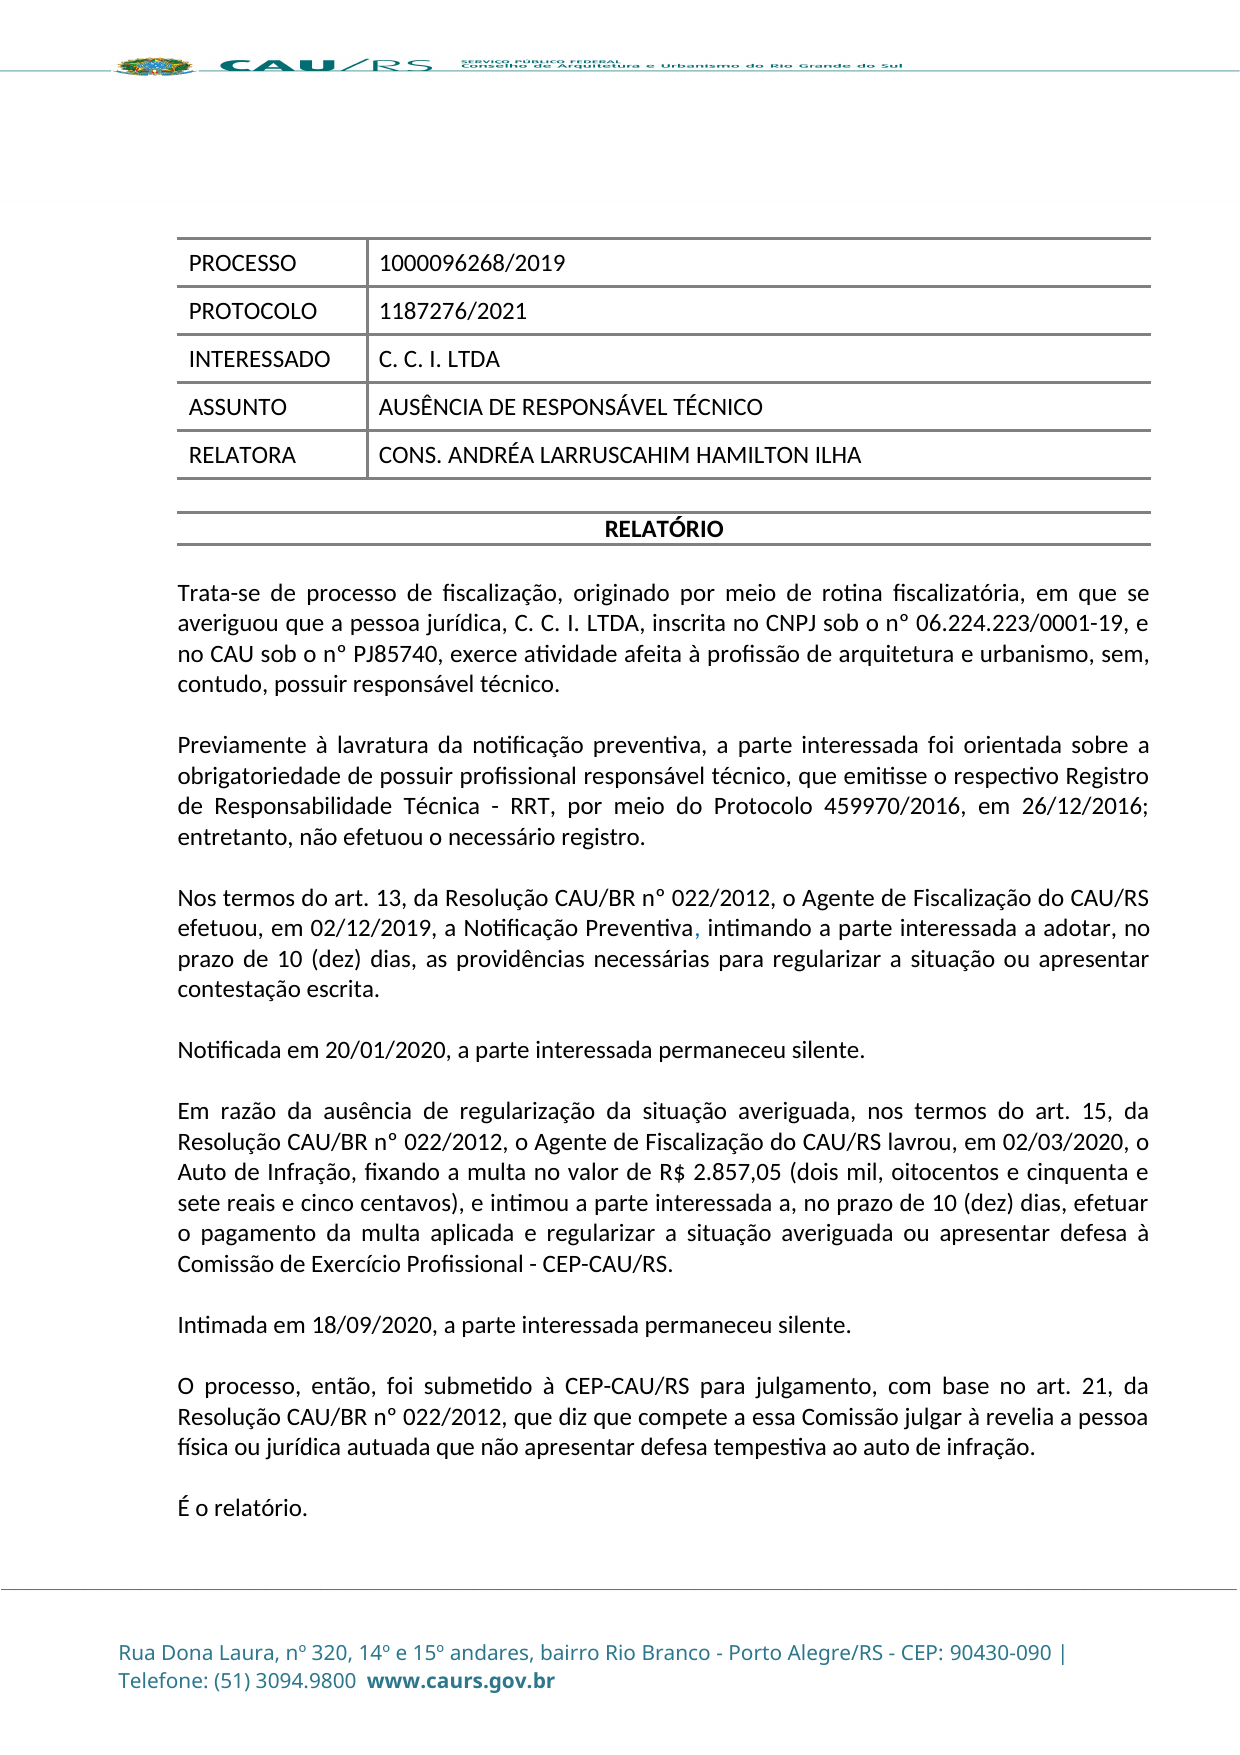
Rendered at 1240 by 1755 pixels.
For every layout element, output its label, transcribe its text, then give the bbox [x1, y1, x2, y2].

text Previamente à lavratura da notificação preventiva, a parte interessada foi orientada sobre a obrigatoriedade de possuir profissional responsável técnico, que emitisse o respectivo Registro de Responsabilidade Técnica - RRT, por meio do Protocolo 459970/2016, em 26/12/2016; entretanto, não efetuou o necessário registro. [177, 729, 1151, 851]
text Nos termos do art. 13, da Resolução CAU/BR nº 022/2012, o Agente de Fiscalização do CAU/RS efetuou, em 02/12/2019, a Notificação Preventiva, intimando a parte interessada a adotar, no prazo de 10 (dez) dias, as providências necessárias para regularizar a situação ou apresentar contestação escrita. [177, 882, 1151, 1004]
table_cell CONS. ANDRÉA LARRUSCAHIM HAMILTON ILHA [369, 432, 1151, 477]
table_cell ASSUNTO [177, 384, 366, 429]
table_cell 1187276/2021 [369, 288, 1151, 333]
table_cell AUSÊNCIA DE RESPONSÁVEL TÉCNICO [369, 384, 1151, 429]
text Intimada em 18/09/2020, a parte interessada permaneceu silente. [177, 1309, 1151, 1340]
table_cell RELATORA [177, 432, 366, 477]
table_header 1000096268/2019 [369, 240, 1151, 285]
text Em razão da ausência de regularização da situação averiguada, nos termos do art. 15, da Resolução CAU/BR nº 022/2012, o Agente de Fiscalização do CAU/RS lavrou, em 02/03/2020, o Auto de Infração, fixando a multa no valor de R$ 2.857,05 (dois mil, oitocentos e cinquenta e sete reais e cinco centavos), e intimou a parte interessada a, no prazo de 10 (dez) dias, efetuar o pagamento da multa aplicada e regularizar a situação averiguada ou apresentar defesa à Comissão de Exercício Profissional - CEP-CAU/RS. [177, 1096, 1151, 1279]
table_header RELATÓRIO [177, 514, 1151, 543]
text Notificada em 20/01/2020, a parte interessada permaneceu silente. [177, 1034, 1151, 1065]
text O processo, então, foi submetido à CEP-CAU/RS para julgamento, com base no art. 21, da Resolução CAU/BR nº 022/2012, que diz que compete a essa Comissão julgar à revelia a pessoa física ou jurídica autuada que não apresentar defesa tempestiva ao auto de infração. [177, 1370, 1151, 1462]
text É o relatório. [177, 1492, 1151, 1523]
table_header PROCESSO [177, 240, 366, 285]
table_cell INTERESSADO [177, 336, 366, 381]
table_cell PROTOCOLO [177, 288, 366, 333]
text Trata-se de processo de fiscalização, originado por meio de rotina fiscalizatória, em que se averiguou que a pessoa jurídica, C. C. I. LTDA, inscrita no CNPJ sob o nº 06.224.223/0001-19, e no CAU sob o nº PJ85740, exerce atividade afeita à profissão de arquitetura e urbanismo, sem, contudo, possuir responsável técnico. [177, 577, 1151, 699]
table_cell C. C. I. LTDA [369, 336, 1151, 381]
